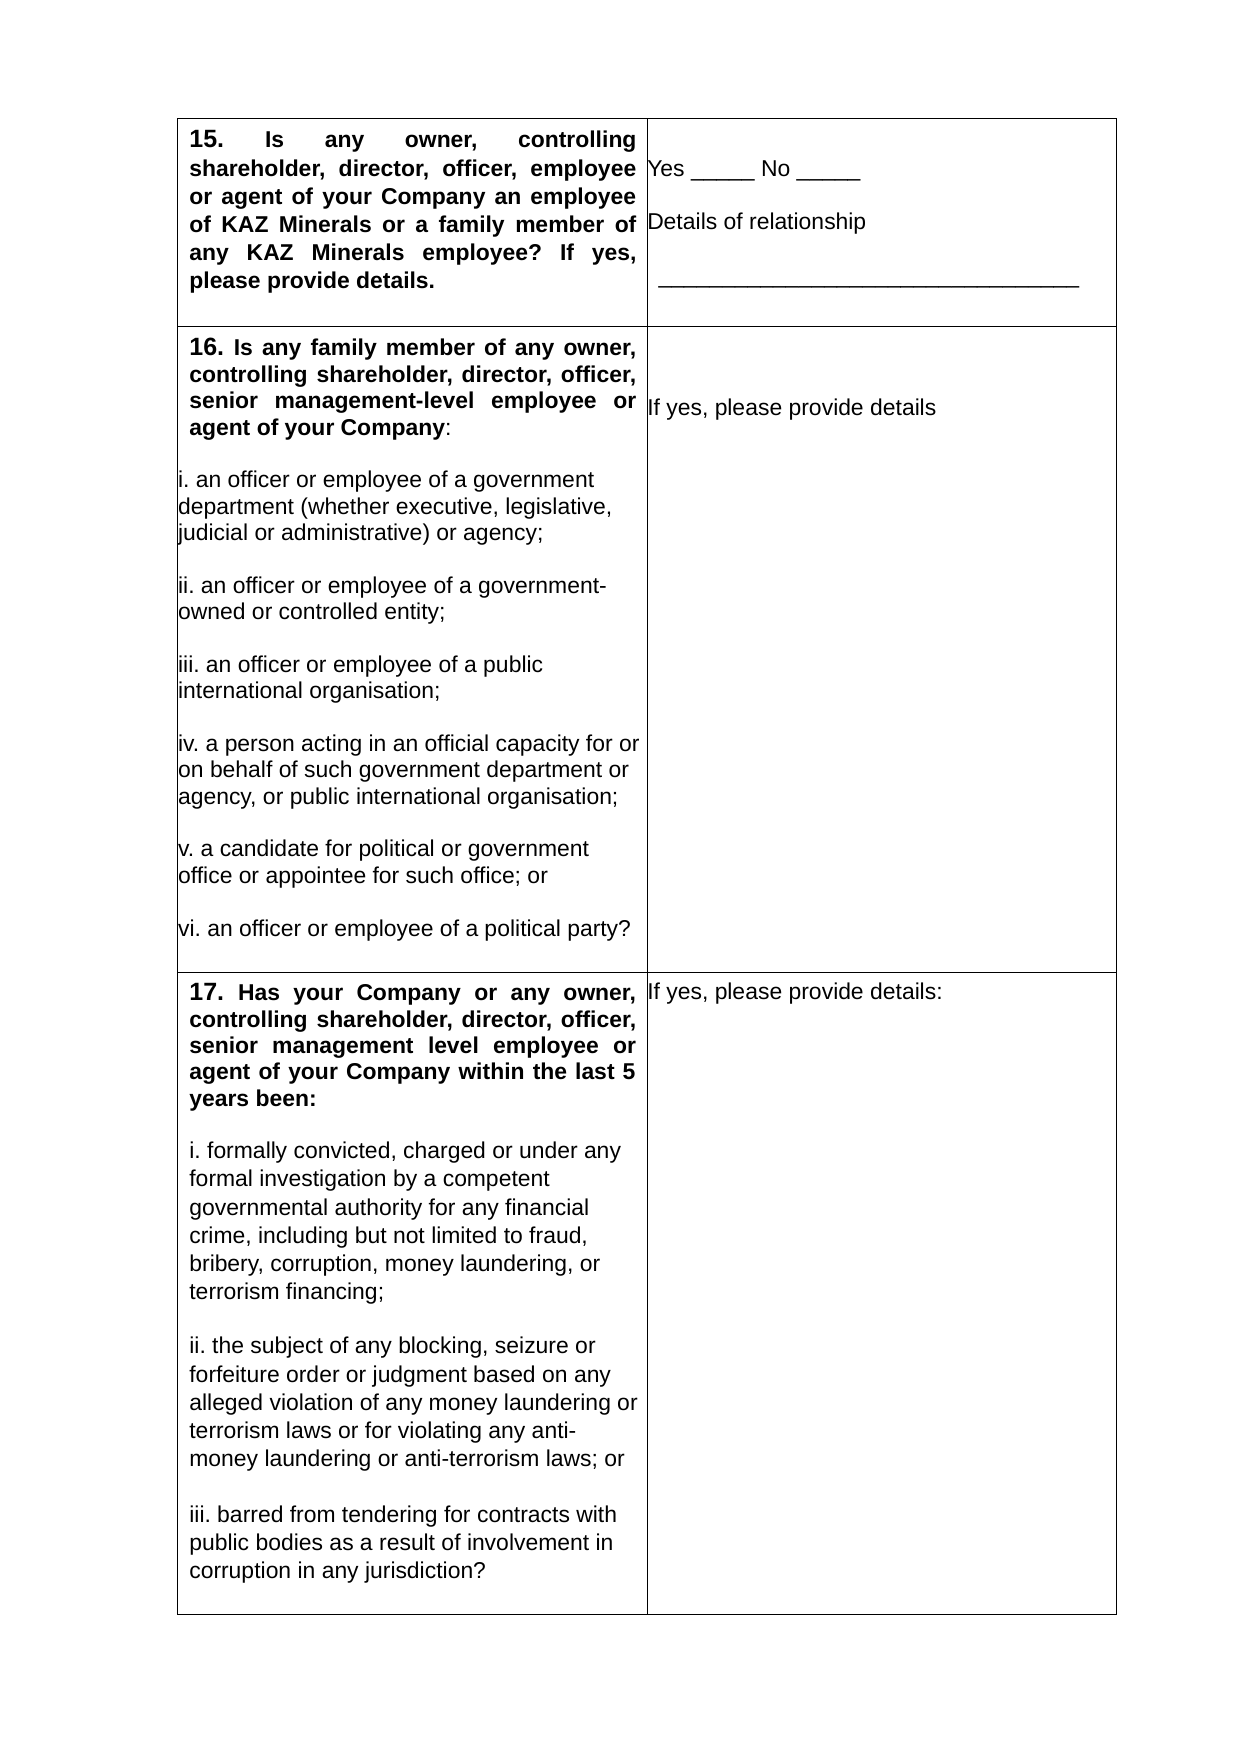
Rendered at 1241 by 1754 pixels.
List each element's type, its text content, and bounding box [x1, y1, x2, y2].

table_cell 16. Is any family member of any owner, controlling shareholder, director, officer, senior management-level employee or agent of your Company: i. an officer or employee of a government department (whether executive, legislative, judicial or administrative) or agency; ii. an officer or employee of a government-owned or controlled entity; iii. an officer or employee of a public international organisation; iv. a person acting in an official capacity for or on behalf of such government department or agency, or public international organisation; v. a candidate for political or government office or appointee for such office; or vi. an officer or employee of a political party? [178, 327, 647, 972]
table_cell Yes _____ No _____ Details of relationship _________________________________ [648, 119, 1116, 326]
table_cell 15. Is any owner, controlling shareholder, director, officer, employee or agent of your Company an employee of KAZ Minerals or a family member of any KAZ Minerals employee? If yes, please provide details. [178, 119, 647, 326]
table_cell If yes, please provide details: [648, 973, 1116, 1614]
table_cell 17. Has your Company or any owner, controlling shareholder, director, officer, senior management level employee or agent of your Company within the last 5 years been: i. formally convicted, charged or under any formal investigation by a competent governmental authority for any financial crime, including but not limited to fraud, bribery, corruption, money laundering, or terrorism financing; ii. the subject of any blocking, seizure or forfeiture order or judgment based on any alleged violation of any money laundering or terrorism laws or for violating any anti-money laundering or anti-terrorism laws; or iii. barred from tendering for contracts with public bodies as a result of involvement in corruption in any jurisdiction? [178, 973, 647, 1614]
table_cell If yes, please provide details [648, 327, 1116, 972]
